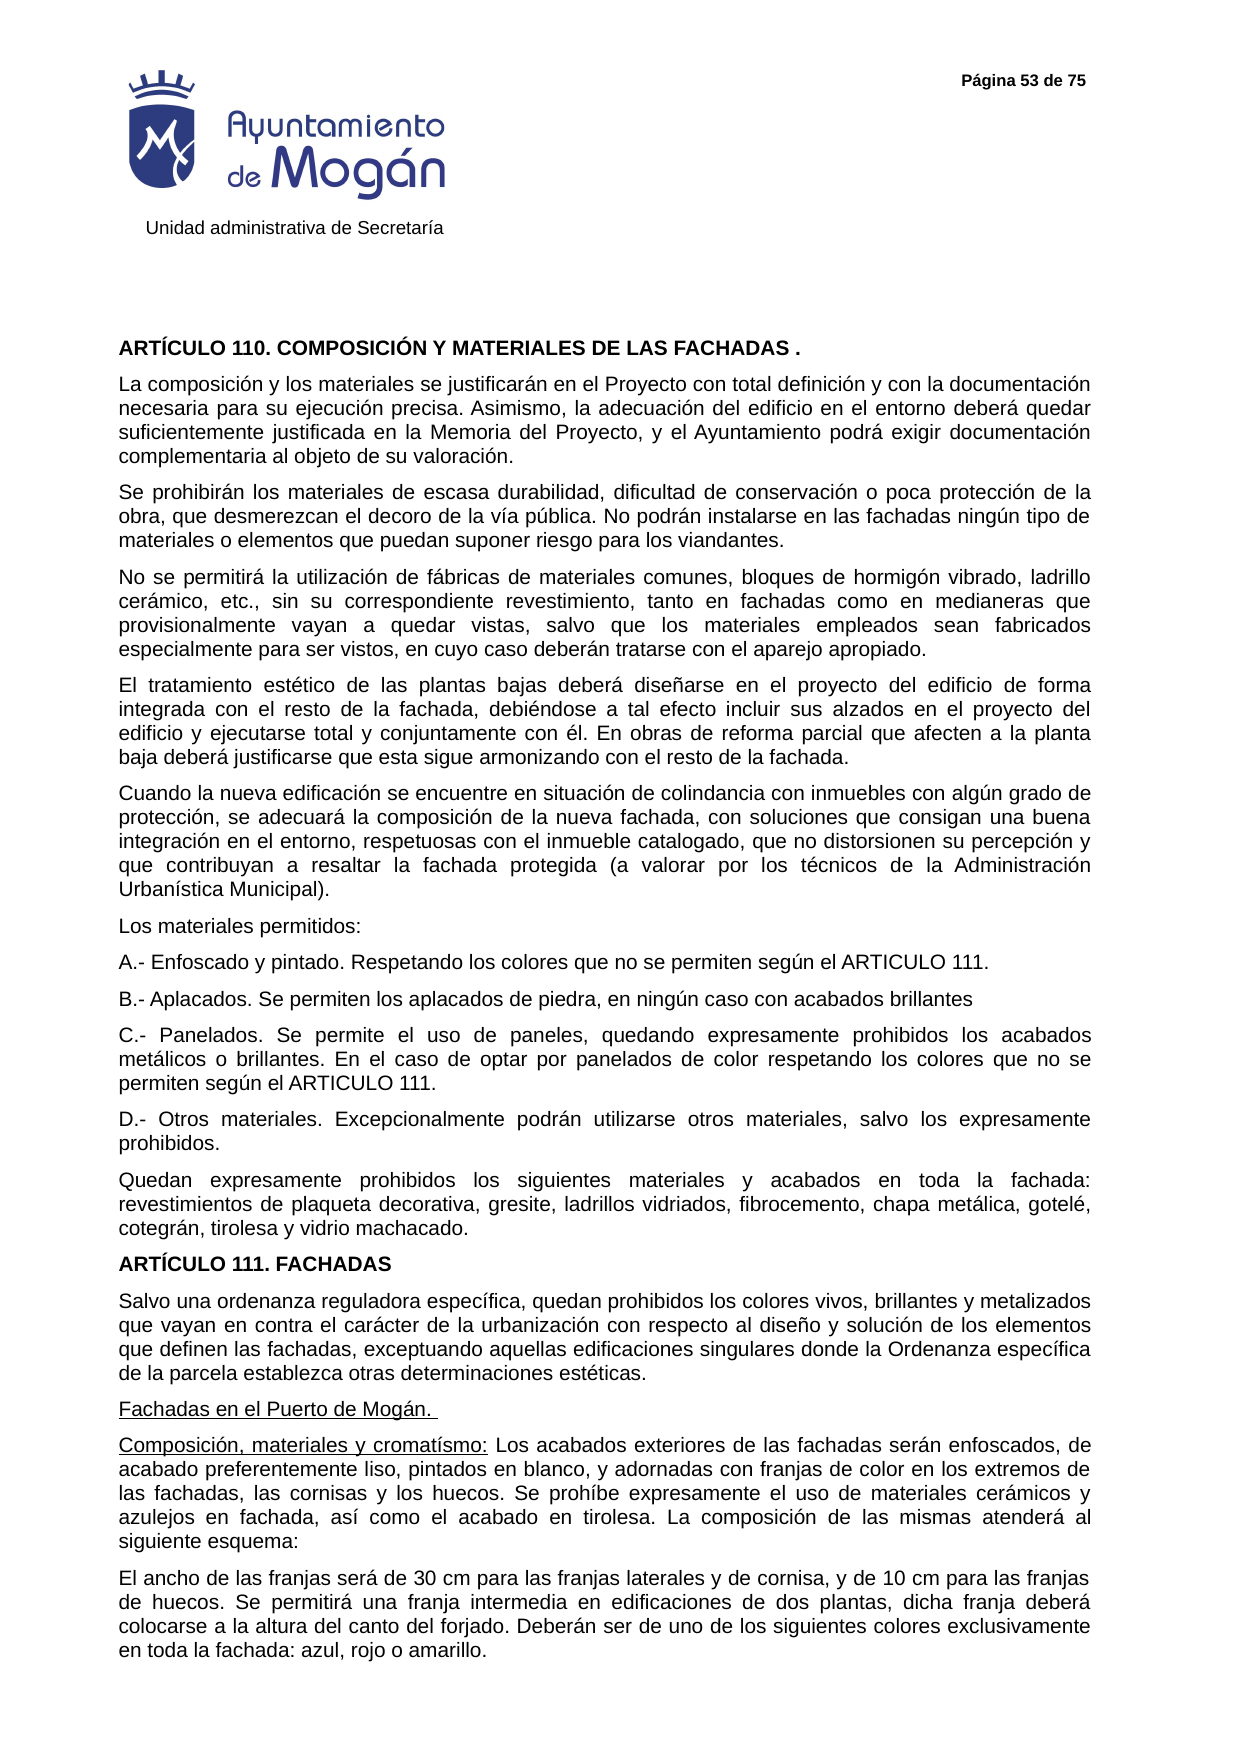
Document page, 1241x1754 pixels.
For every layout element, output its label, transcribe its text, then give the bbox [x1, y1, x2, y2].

text A.- Enfoscado y pintado. Respetando los colores que no se permiten según el ARTICULO 111. [118, 950, 1092, 974]
text No se permitirá la utilización de fábricas de materiales comunes, bloques de hormigón vibrado, ladrillo cerámico, etc., sin su correspondiente revestimiento, tanto en fachadas como en medianeras que provisionalmente vayan a quedar vistas, salvo que los materiales empleados sean fabricados especialmente para ser vistos, en cuyo caso deberán tratarse con el aparejo apropiado. [118, 564, 1092, 660]
picture [128, 70, 445, 206]
text Los materiales permitidos: [118, 913, 1092, 937]
text ARTÍCULO 110. COMPOSICIÓN Y MATERIALES DE LAS FACHADAS . [118, 335, 1092, 359]
text Se prohibirán los materiales de escasa durabilidad, dificultad de conservación o poca protección de la obra, que desmerezcan el decoro de la vía pública. No podrán instalarse en las fachadas ningún tipo de materiales o elementos que puedan suponer riesgo para los viandantes. [118, 480, 1092, 552]
text El tratamiento estético de las plantas bajas deberá diseñarse en el proyecto del edificio de forma integrada con el resto de la fachada, debiéndose a tal efecto incluir sus alzados en el proyecto del edificio y ejecutarse total y conjuntamente con él. En obras de reforma parcial que afecten a la planta baja deberá justificarse que esta sigue armonizando con el resto de la fachada. [118, 673, 1092, 769]
text El ancho de las franjas será de 30 cm para las franjas laterales y de cornisa, y de 10 cm para las franjas de huecos. Se permitirá una franja intermedia en edificaciones de dos plantas, dicha franja deberá colocarse a la altura del canto del forjado. Deberán ser de uno de los siguientes colores exclusivamente en toda la fachada: azul, rojo o amarillo. [118, 1566, 1092, 1661]
text C.- Panelados. Se permite el uso de paneles, quedando expresamente prohibidos los acabados metálicos o brillantes. En el caso de optar por panelados de color respetando los colores que no se permiten según el ARTICULO 111. [118, 1023, 1092, 1095]
text ARTÍCULO 111. FACHADAS [118, 1252, 1092, 1276]
text Composición, materiales y cromatísmo: Los acabados exteriores de las fachadas serán enfoscados, de acabado preferentemente liso, pintados en blanco, y adornadas con franjas de color en los extremos de las fachadas, las cornisas y los huecos. Se prohíbe expresamente el uso de materiales cerámicos y azulejos en fachada, así como el acabado en tirolesa. La composición de las mismas atenderá al siguiente esquema: [118, 1433, 1092, 1553]
text B.- Aplacados. Se permiten los aplacados de piedra, en ningún caso con acabados brillantes [118, 986, 1092, 1010]
text Cuando la nueva edificación se encuentre en situación de colindancia con inmuebles con algún grado de protección, se adecuará la composición de la nueva fachada, con soluciones que consigan una buena integración en el entorno, respetuosas con el inmueble catalogado, que no distorsionen su percepción y que contribuyan a resaltar la fachada protegida (a valorar por los técnicos de la Administración Urbanística Municipal). [118, 781, 1092, 901]
text La composición y los materiales se justificarán en el Proyecto con total definición y con la documentación necesaria para su ejecución precisa. Asimismo, la adecuación del edificio en el entorno deberá quedar suficientemente justificada en la Memoria del Proyecto, y el Ayuntamiento podrá exigir documentación complementaria al objeto de su valoración. [118, 372, 1092, 468]
text Quedan expresamente prohibidos los siguientes materiales y acabados en toda la fachada: revestimientos de plaqueta decorativa, gresite, ladrillos vidriados, fibrocemento, chapa metálica, gotelé, cotegrán, tirolesa y vidrio machacado. [118, 1168, 1092, 1239]
text Fachadas en el Puerto de Mogán. [118, 1397, 1092, 1421]
text D.- Otros materiales. Excepcionalmente podrán utilizarse otros materiales, salvo los expresamente prohibidos. [118, 1107, 1092, 1155]
text Salvo una ordenanza reguladora específica, quedan prohibidos los colores vivos, brillantes y metalizados que vayan en contra el carácter de la urbanización con respecto al diseño y solución de los elementos que definen las fachadas, exceptuando aquellas edificaciones singulares donde la Ordenanza específica de la parcela establezca otras determinaciones estéticas. [118, 1288, 1092, 1384]
